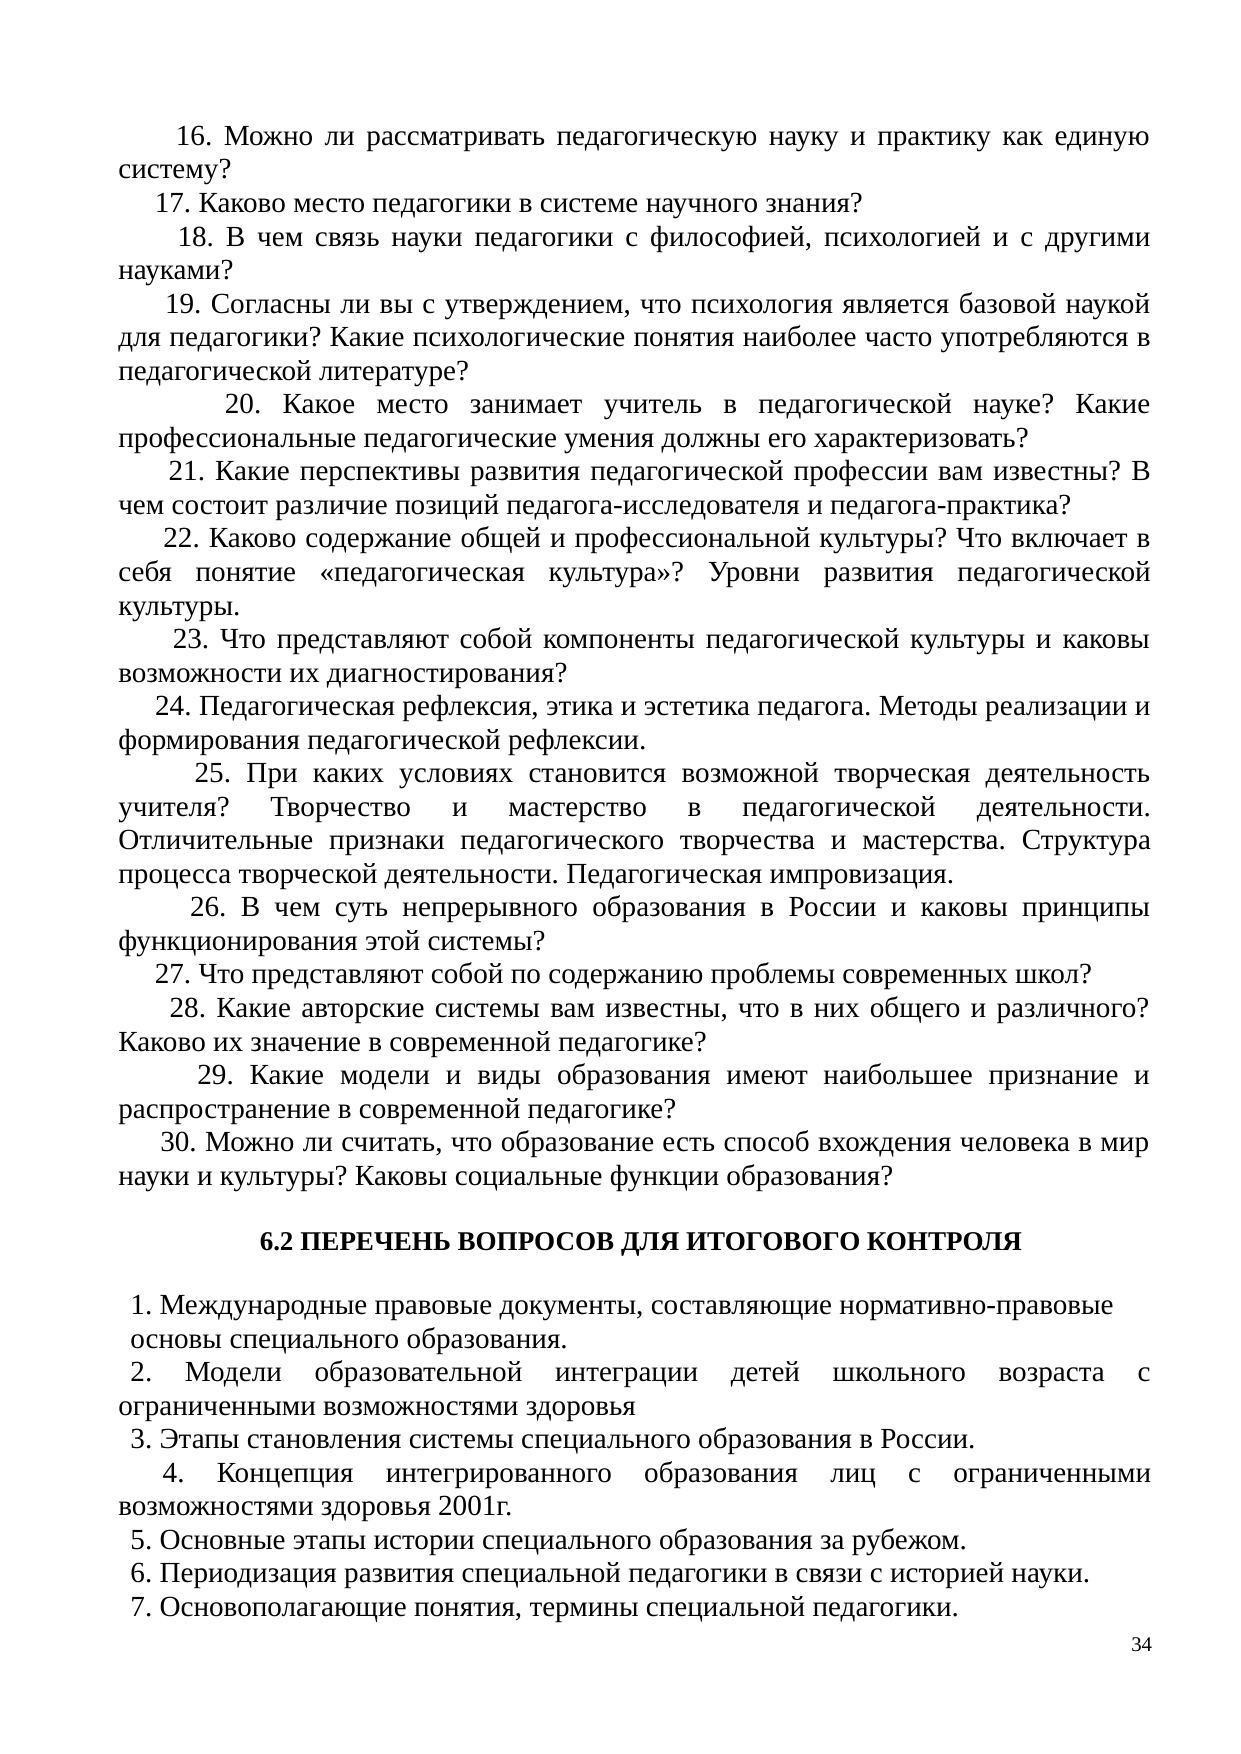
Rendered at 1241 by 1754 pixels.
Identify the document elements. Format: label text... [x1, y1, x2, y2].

text 7. Основополагающие понятия, термины специальной педагогики. [118, 1589, 1152, 1623]
text 6. Периодизация развития специальной педагогики в связи с историей науки. [118, 1556, 1152, 1589]
text 4. Концепция интегрированного образования лиц с ограниченными возможностями здоровья 2001г. [118, 1455, 1152, 1522]
text 28. Какие авторские системы вам известны, что в них общего и различного? Каково их значение в современной педагогике? [118, 990, 1152, 1057]
text 3. Этапы становления системы специального образования в России. [118, 1421, 1152, 1455]
text 1. Международные правовые документы, составляющие нормативно-правовые [118, 1287, 1152, 1321]
text основы специального образования. [118, 1321, 1152, 1354]
text 30. Можно ли считать, что образование есть способ вхождения человека в мир науки и культуры? Каковы социальные функции образования? [118, 1124, 1152, 1191]
text 26. В чем суть непрерывного образования в России и каковы принципы функционирования этой системы? [118, 889, 1152, 957]
text 18. В чем связь науки педагогики с философией, психологией и с другими науками? [118, 219, 1152, 286]
text 29. Какие модели и виды образования имеют наибольшее признание и распространение в современной педагогике? [118, 1057, 1152, 1124]
text 2. Модели образовательной интеграции детей школьного возраста с ограниченными возможностями здоровья [118, 1354, 1152, 1421]
text 16. Можно ли рассматривать педагогическую науку и практику как единую систему? [118, 118, 1152, 185]
text 27. Что представляют собой по содержанию проблемы современных школ? [118, 957, 1152, 990]
text 25. При каких условиях становится возможной творческая деятельность учителя? Творчество и мастерство в педагогической деятельности. Отличительные признаки педагогического творчества и мастерства. Структура процесса творческой деятельности. Педагогическая импровизация. [118, 755, 1152, 889]
text 17. Каково место педагогики в системе научного знания? [118, 185, 1152, 219]
text 21. Какие перспективы развития педагогической профессии вам известны? В чем состоит различие позиций педагога-исследователя и педагога-практика? [118, 453, 1152, 521]
text 19. Согласны ли вы с утверждением, что психология является базовой наукой для педагогики? Какие психологические понятия наиболее часто употребляются в педагогической литературе? [118, 286, 1152, 386]
text 22. Каково содержание общей и профессиональной культуры? Что включает в себя понятие «педагогическая культура»? Уровни развития педагогической культуры. [118, 521, 1152, 621]
text 23. Что представляют собой компоненты педагогической культуры и каковы возможности их диагностирования? [118, 621, 1152, 688]
text 20. Какое место занимает учитель в педагогической науке? Какие профессиональные педагогические умения должны его характеризовать? [118, 386, 1152, 453]
text 5. Основные этапы истории специального образования за рубежом. [118, 1522, 1152, 1556]
text 6.2 ПЕРЕЧЕНЬ ВОПРОСОВ ДЛЯ ИТОГОВОГО КОНТРОЛЯ [118, 1225, 1152, 1256]
text 24. Педагогическая рефлексия, этика и эстетика педагога. Методы реализации и формирования педагогической рефлексии. [118, 688, 1152, 755]
